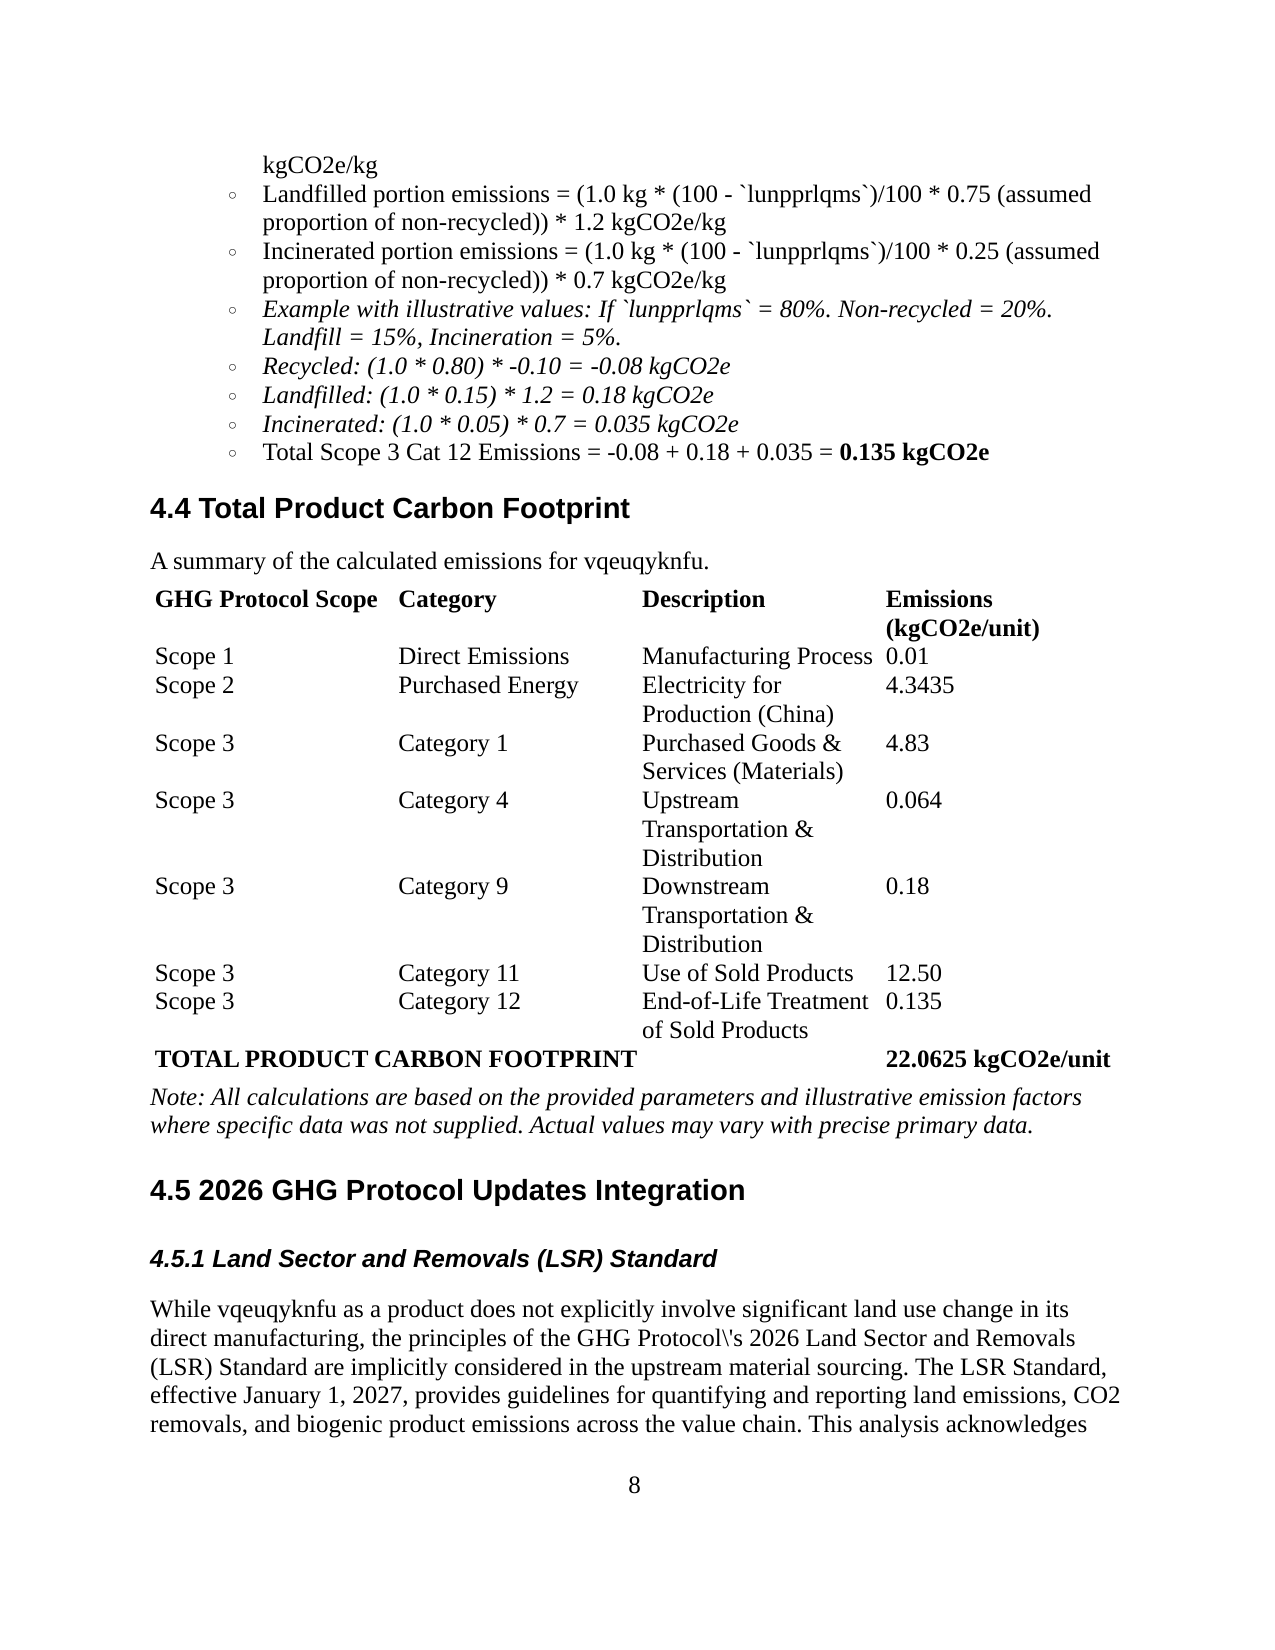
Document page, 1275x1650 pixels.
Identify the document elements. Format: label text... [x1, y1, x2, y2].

table_cell 4.3435 [881, 670, 1125, 728]
list Landfilled portion emissions = (1.0 kg * (100 - `lunpprlqms`)/100 * 0.75 (assumed proportion of non-recycled)) * 1.2 kgCO2e/kg [225, 179, 1125, 236]
subtitle 4.5 2026 GHG Protocol Updates Integration [150, 1173, 1125, 1207]
table_header GHG Protocol Scope [150, 584, 394, 641]
list Incinerated: (1.0 * 0.05) * 0.7 = 0.035 kgCO2e [225, 409, 1125, 437]
table_cell Scope 3 [150, 785, 394, 871]
table_cell 0.064 [881, 785, 1125, 871]
table_cell Scope 3 [150, 728, 394, 785]
table_cell 4.83 [881, 728, 1125, 785]
table_cell Use of Sold Products [638, 958, 881, 986]
table_cell 0.01 [881, 641, 1125, 670]
table_cell Scope 3 [150, 871, 394, 958]
table_cell Scope 3 [150, 958, 394, 986]
table_header Category [394, 584, 637, 641]
table_cell 0.135 [881, 986, 1125, 1044]
table_cell Category 12 [394, 986, 637, 1044]
table_cell Electricity for Production (China) [638, 670, 881, 728]
table_cell Category 11 [394, 958, 637, 986]
table_cell Purchased Goods & Services (Materials) [638, 728, 881, 785]
table_cell 22.0625 kgCO2e/unit [881, 1044, 1125, 1073]
list Recycled: (1.0 * 0.80) * -0.10 = -0.08 kgCO2e [225, 351, 1125, 380]
list Example with illustrative values: If `lunpprlqms` = 80%. Non-recycled = 20%. Landfill = 15%, Incineration = 5%. [225, 294, 1125, 351]
table_cell TOTAL PRODUCT CARBON FOOTPRINT [150, 1044, 881, 1073]
table_cell Direct Emissions [394, 641, 637, 670]
list Total Scope 3 Cat 12 Emissions = -0.08 + 0.18 + 0.035 = 0.135 kgCO2e [225, 437, 1125, 466]
table_cell 0.18 [881, 871, 1125, 958]
table_cell Downstream Transportation & Distribution [638, 871, 881, 958]
table_cell Category 9 [394, 871, 637, 958]
list kgCO2e/kg [225, 150, 1125, 179]
table_cell Scope 3 [150, 986, 394, 1044]
table_cell Purchased Energy [394, 670, 637, 728]
text Note: All calculations are based on the provided parameters and illustrative emission factors where specific data was not supplied. Actual values may vary with precise primary data. [150, 1082, 1125, 1139]
table_cell 12.50 [881, 958, 1125, 986]
table_cell Scope 1 [150, 641, 394, 670]
text While vqeuqyknfu as a product does not explicitly involve significant land use change in its direct manufacturing, the principles of the GHG Protocol\'s 2026 Land Sector and Removals (LSR) Standard are implicitly considered in the upstream material sourcing. The LSR Standard, effective January 1, 2027, provides guidelines for quantifying and reporting land emissions, CO2 removals, and biogenic product emissions across the value chain. This analysis acknowledges [150, 1294, 1125, 1438]
subtitle 4.5.1 Land Sector and Removals (LSR) Standard [150, 1244, 1125, 1273]
table_cell Category 4 [394, 785, 637, 871]
list Landfilled: (1.0 * 0.15) * 1.2 = 0.18 kgCO2e [225, 380, 1125, 409]
table_cell Category 1 [394, 728, 637, 785]
table_cell Manufacturing Process [638, 641, 881, 670]
table_cell Scope 2 [150, 670, 394, 728]
table_cell Upstream Transportation & Distribution [638, 785, 881, 871]
table_header Description [638, 584, 881, 641]
subtitle 4.4 Total Product Carbon Footprint [150, 491, 1125, 525]
text A summary of the calculated emissions for vqeuqyknfu. [150, 546, 1125, 575]
table_cell End-of-Life Treatment of Sold Products [638, 986, 881, 1044]
list Incinerated portion emissions = (1.0 kg * (100 - `lunpprlqms`)/100 * 0.25 (assumed proportion of non-recycled)) * 0.7 kgCO2e/kg [225, 236, 1125, 294]
table_header Emissions (kgCO2e/unit) [881, 584, 1125, 641]
